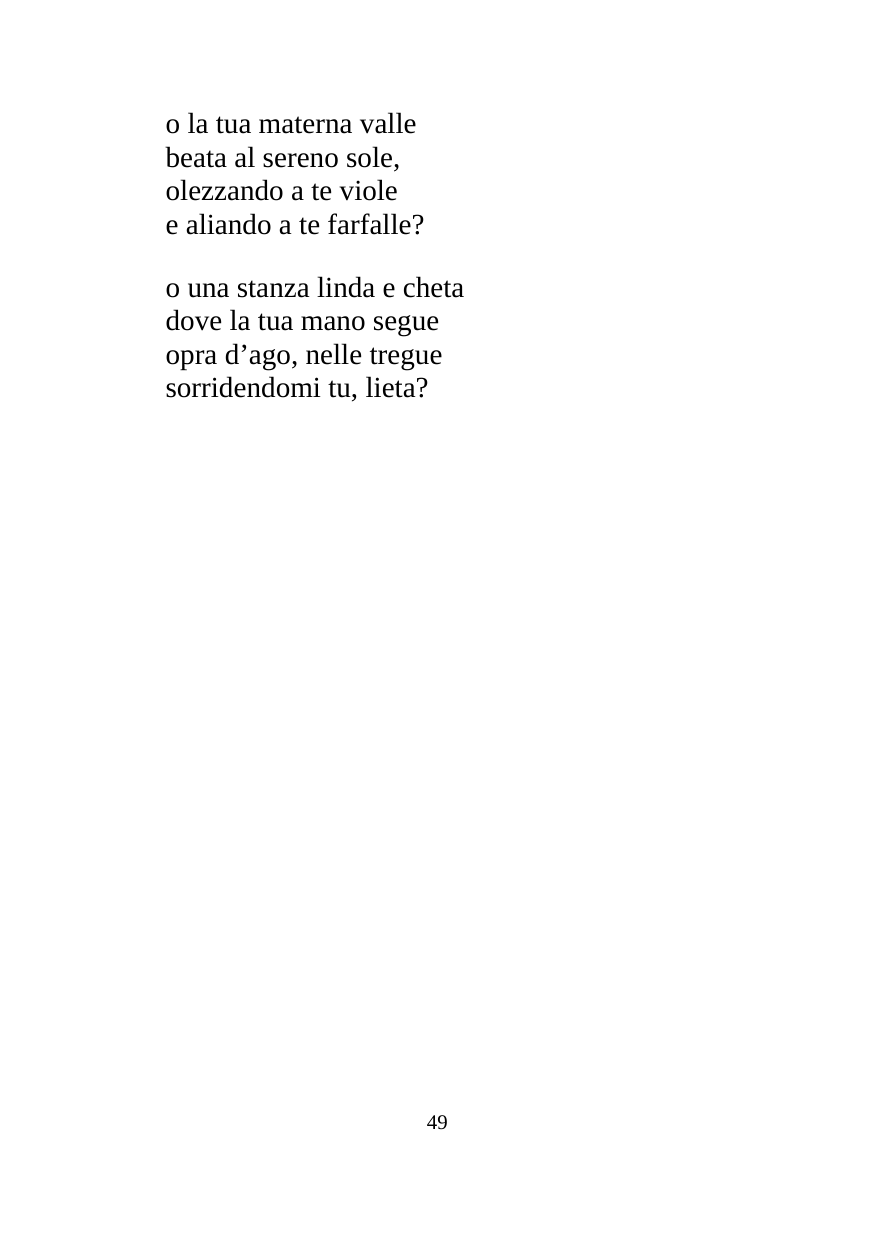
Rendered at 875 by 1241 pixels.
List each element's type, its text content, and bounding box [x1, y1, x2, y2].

text o una stanza linda e cheta dove la tua mano segue opra d’ago, nelle tregue sorridendomi tu, lieta? [165, 270, 768, 404]
text o la tua materna valle beata al sereno sole, olezzando a te viole e aliando a te farfalle? [165, 106, 768, 240]
